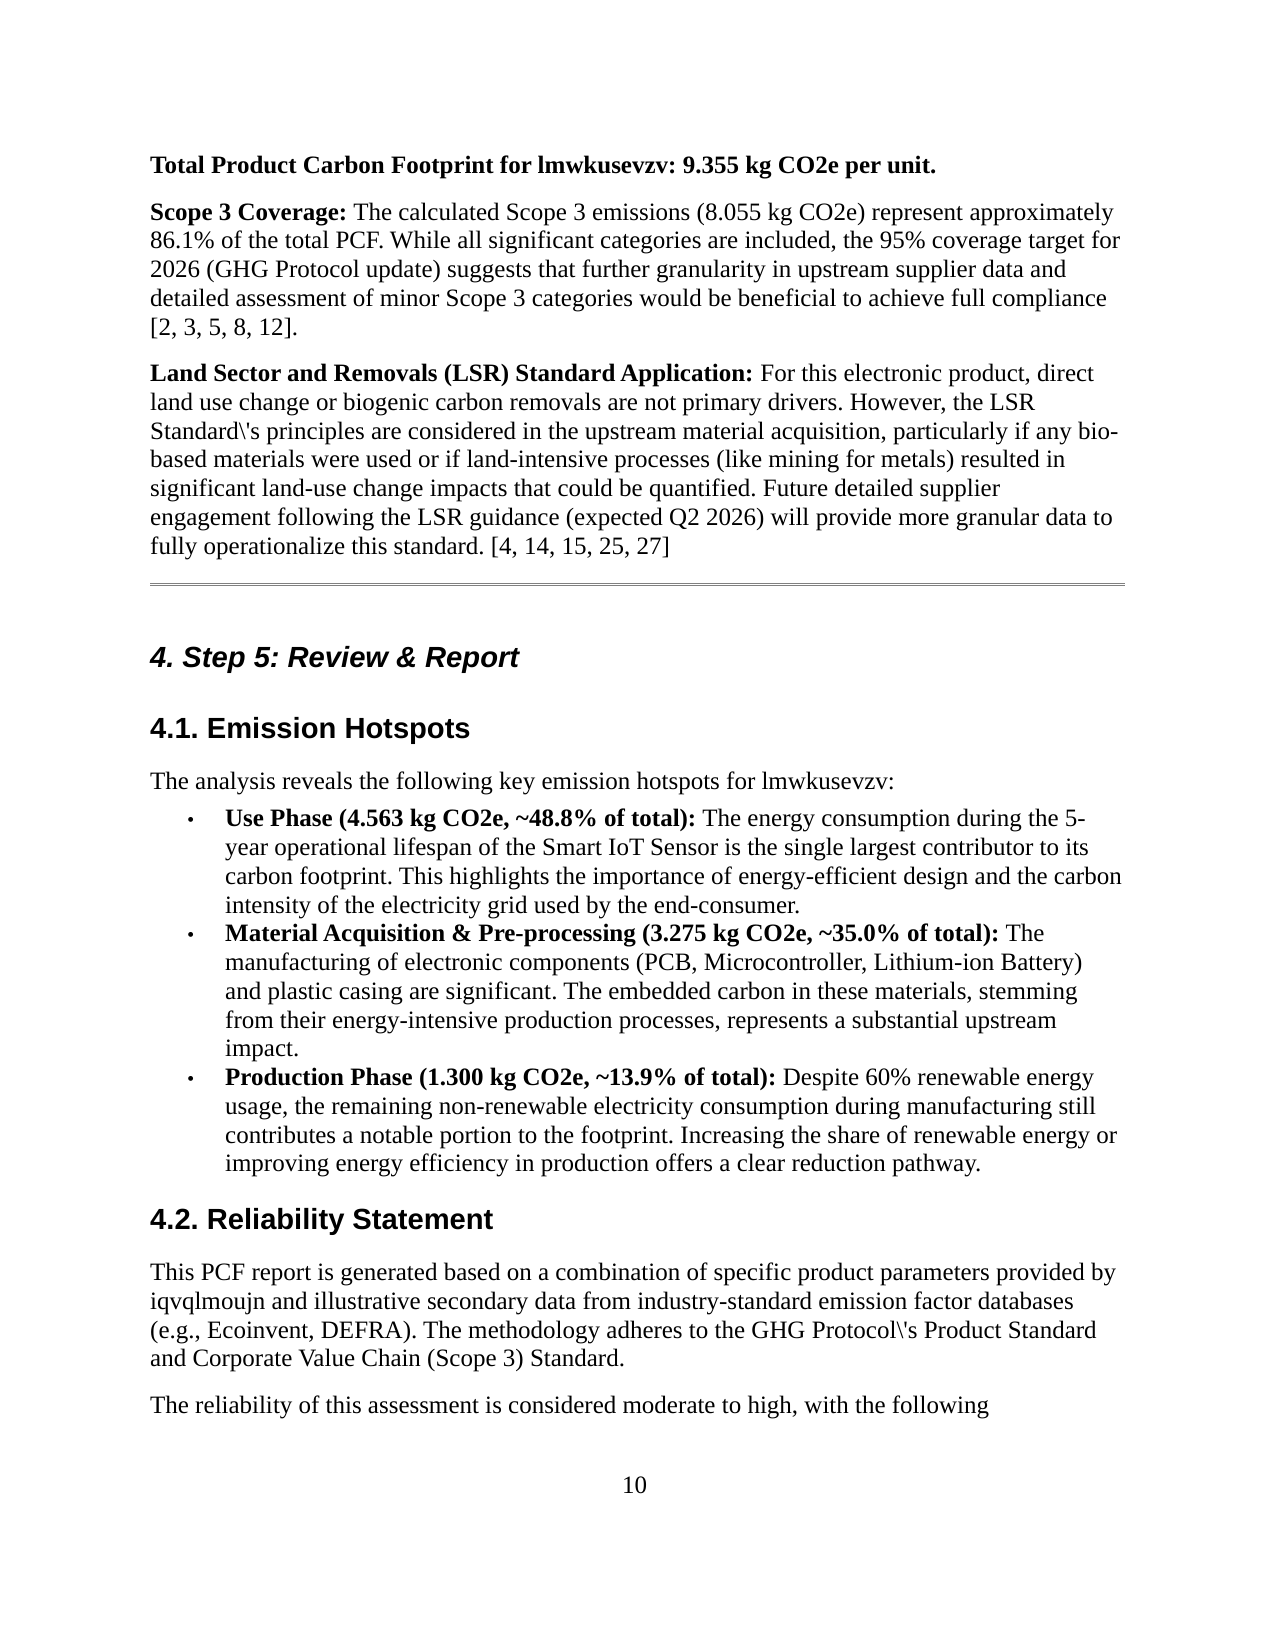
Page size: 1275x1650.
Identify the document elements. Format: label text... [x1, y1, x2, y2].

text Scope 3 Coverage: The calculated Scope 3 emissions (8.055 kg CO2e) represent approximately 86.1% of the total PCF. While all significant categories are included, the 95% coverage target for 2026 (GHG Protocol update) suggests that further granularity in upstream supplier data and detailed assessment of minor Scope 3 categories would be beneficial to achieve full compliance [2, 3, 5, 8, 12]. [150, 197, 1125, 340]
list Material Acquisition & Pre-processing (3.275 kg CO2e, ~35.0% of total): The manufacturing of electronic components (PCB, Microcontroller, Lithium-ion Battery) and plastic casing are significant. The embedded carbon in these materials, stemming from their energy-intensive production processes, represents a substantial upstream impact. [187, 918, 1125, 1062]
list Use Phase (4.563 kg CO2e, ~48.8% of total): The energy consumption during the 5-year operational lifespan of the Smart IoT Sensor is the single largest contributor to its carbon footprint. This highlights the importance of energy-efficient design and the carbon intensity of the electricity grid used by the end-consumer. [187, 803, 1125, 918]
text The analysis reveals the following key emission hotspots for lmwkusevzv: [150, 766, 1125, 794]
text Total Product Carbon Footprint for lmwkusevzv: 9.355 kg CO2e per unit. [150, 150, 1125, 179]
text This PCF report is generated based on a combination of specific product parameters provided by iqvqlmoujn and illustrative secondary data from industry-standard emission factor databases (e.g., Ecoinvent, DEFRA). The methodology adheres to the GHG Protocol\'s Product Standard and Corporate Value Chain (Scope 3) Standard. [150, 1257, 1125, 1372]
text The reliability of this assessment is considered moderate to high, with the following [150, 1390, 1125, 1419]
list Production Phase (1.300 kg CO2e, ~13.9% of total): Despite 60% renewable energy usage, the remaining non-renewable electricity consumption during manufacturing still contributes a notable portion to the footprint. Increasing the share of renewable energy or improving energy efficiency in production offers a clear reduction pathway. [187, 1062, 1125, 1177]
subtitle 4. Step 5: Review & Report [150, 640, 1125, 673]
subtitle 4.1. Emission Hotspots [150, 711, 1125, 744]
text Land Sector and Removals (LSR) Standard Application: For this electronic product, direct land use change or biogenic carbon removals are not primary drivers. However, the LSR Standard\'s principles are considered in the upstream material acquisition, particularly if any bio-based materials were used or if land-intensive processes (like mining for metals) resulted in significant land-use change impacts that could be quantified. Future detailed supplier engagement following the LSR guidance (expected Q2 2026) will provide more granular data to fully operationalize this standard. [4, 14, 15, 25, 27] [150, 358, 1125, 559]
subtitle 4.2. Reliability Statement [150, 1202, 1125, 1236]
